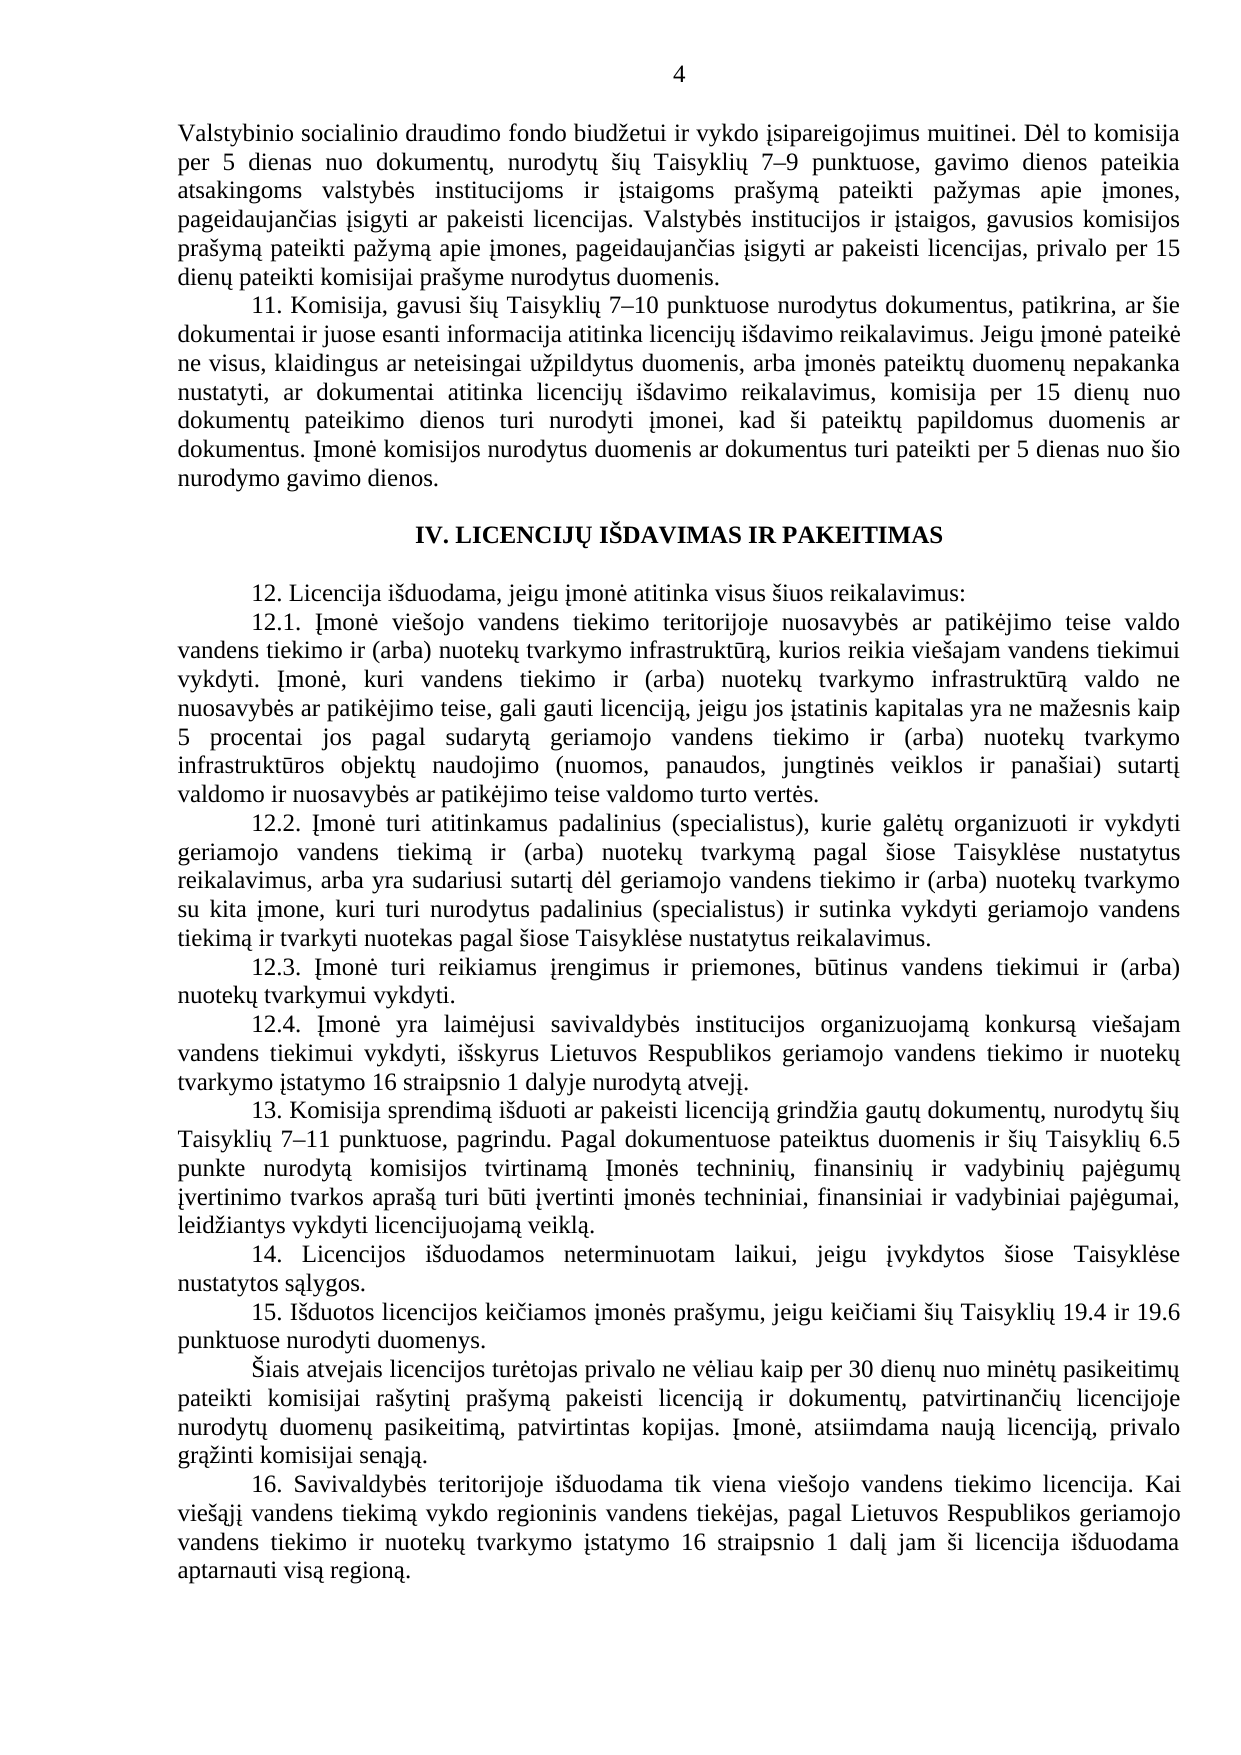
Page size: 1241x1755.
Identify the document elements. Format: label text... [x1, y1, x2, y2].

text 14. Licencijos išduodamos neterminuotam laikui, jeigu įvykdytos šiose Taisyklėse nustatytos sąlygos. [177, 1239, 1181, 1297]
text 11. Komisija, gavusi šių Taisyklių 7–10 punktuose nurodytus dokumentus, patikrina, ar šie dokumentai ir juose esanti informacija atitinka licencijų išdavimo reikalavimus. Jeigu įmonė pateikė ne visus, klaidingus ar neteisingai užpildytus duomenis, arba įmonės pateiktų duomenų nepakanka nustatyti, ar dokumentai atitinka licencijų išdavimo reikalavimus, komisija per 15 dienų nuo dokumentų pateikimo dienos turi nurodyti įmonei, kad ši pateiktų papildomus duomenis ar dokumentus. Įmonė komisijos nurodytus duomenis ar dokumentus turi pateikti per 5 dienas nuo šio nurodymo gavimo dienos. [177, 291, 1181, 492]
text 13. Komisija sprendimą išduoti ar pakeisti licenciją grindžia gautų dokumentų, nurodytų šių Taisyklių 7–11 punktuose, pagrindu. Pagal dokumentuose pateiktus duomenis ir šių Taisyklių 6.5 punkte nurodytą komisijos tvirtinamą Įmonės techninių, finansinių ir vadybinių pajėgumų įvertinimo tvarkos aprašą turi būti įvertinti įmonės techniniai, finansiniai ir vadybiniai pajėgumai, leidžiantys vykdyti licencijuojamą veiklą. [177, 1096, 1181, 1239]
text 12. Licencija išduodama, jeigu įmonė atitinka visus šiuos reikalavimus: [177, 578, 1181, 607]
text 15. Išduotos licencijos keičiamos įmonės prašymu, jeigu keičiami šių Taisyklių 19.4 ir 19.6 punktuose nurodyti duomenys. [177, 1297, 1181, 1354]
text IV. Licencijų išdavimas IR PAKEITIMAS [177, 521, 1181, 549]
text 16. Savivaldybės teritorijoje išduodama tik viena viešojo vandens tiekimo licencija. Kai viešąjį vandens tiekimą vykdo regioninis vandens tiekėjas, pagal Lietuvos Respublikos geriamojo vandens tiekimo ir nuotekų tvarkymo įstatymo 16 straipsnio 1 dalį jam ši licencija išduodama aptarnauti visą regioną. [177, 1469, 1181, 1584]
text 12.4. Įmonė yra laimėjusi savivaldybės institucijos organizuojamą konkursą viešajam vandens tiekimui vykdyti, išskyrus Lietuvos Respublikos geriamojo vandens tiekimo ir nuotekų tvarkymo įstatymo 16 straipsnio 1 dalyje nurodytą atvejį. [177, 1009, 1181, 1096]
text 12.3. Įmonė turi reikiamus įrengimus ir priemones, būtinus vandens tiekimui ir (arba) nuotekų tvarkymui vykdyti. [177, 952, 1181, 1009]
text 12.2. Įmonė turi atitinkamus padalinius (specialistus), kurie galėtų organizuoti ir vykdyti geriamojo vandens tiekimą ir (arba) nuotekų tvarkymą pagal šiose Taisyklėse nustatytus reikalavimus, arba yra sudariusi sutartį dėl geriamojo vandens tiekimo ir (arba) nuotekų tvarkymo su kita įmone, kuri turi nurodytus padalinius (specialistus) ir sutinka vykdyti geriamojo vandens tiekimą ir tvarkyti nuotekas pagal šiose Taisyklėse nustatytus reikalavimus. [177, 808, 1181, 952]
text Šiais atvejais licencijos turėtojas privalo ne vėliau kaip per 30 dienų nuo minėtų pasikeitimų pateikti komisijai rašytinį prašymą pakeisti licenciją ir dokumentų, patvirtinančių licencijoje nurodytų duomenų pasikeitimą, patvirtintas kopijas. Įmonė, atsiimdama naują licenciją, privalo grąžinti komisijai senąją. [177, 1354, 1181, 1469]
text 12.1. Įmonė viešojo vandens tiekimo teritorijoje nuosavybės ar patikėjimo teise valdo vandens tiekimo ir (arba) nuotekų tvarkymo infrastruktūrą, kurios reikia viešajam vandens tiekimui vykdyti. Įmonė, kuri vandens tiekimo ir (arba) nuotekų tvarkymo infrastruktūrą valdo ne nuosavybės ar patikėjimo teise, gali gauti licenciją, jeigu jos įstatinis kapitalas yra ne mažesnis kaip 5 procentai jos pagal sudarytą geriamojo vandens tiekimo ir (arba) nuotekų tvarkymo infrastruktūros objektų naudojimo (nuomos, panaudos, jungtinės veiklos ir panašiai) sutartį valdomo ir nuosavybės ar patikėjimo teise valdomo turto vertės. [177, 607, 1181, 808]
text Valstybinio socialinio draudimo fondo biudžetui ir vykdo įsipareigojimus muitinei. Dėl to komisija per 5 dienas nuo dokumentų, nurodytų šių Taisyklių 7–9 punktuose, gavimo dienos pateikia atsakingoms valstybės institucijoms ir įstaigoms prašymą pateikti pažymas apie įmones, pageidaujančias įsigyti ar pakeisti licencijas. Valstybės institucijos ir įstaigos, gavusios komisijos prašymą pateikti pažymą apie įmones, pageidaujančias įsigyti ar pakeisti licencijas, privalo per 15 dienų pateikti komisijai prašyme nurodytus duomenis. [177, 118, 1181, 291]
